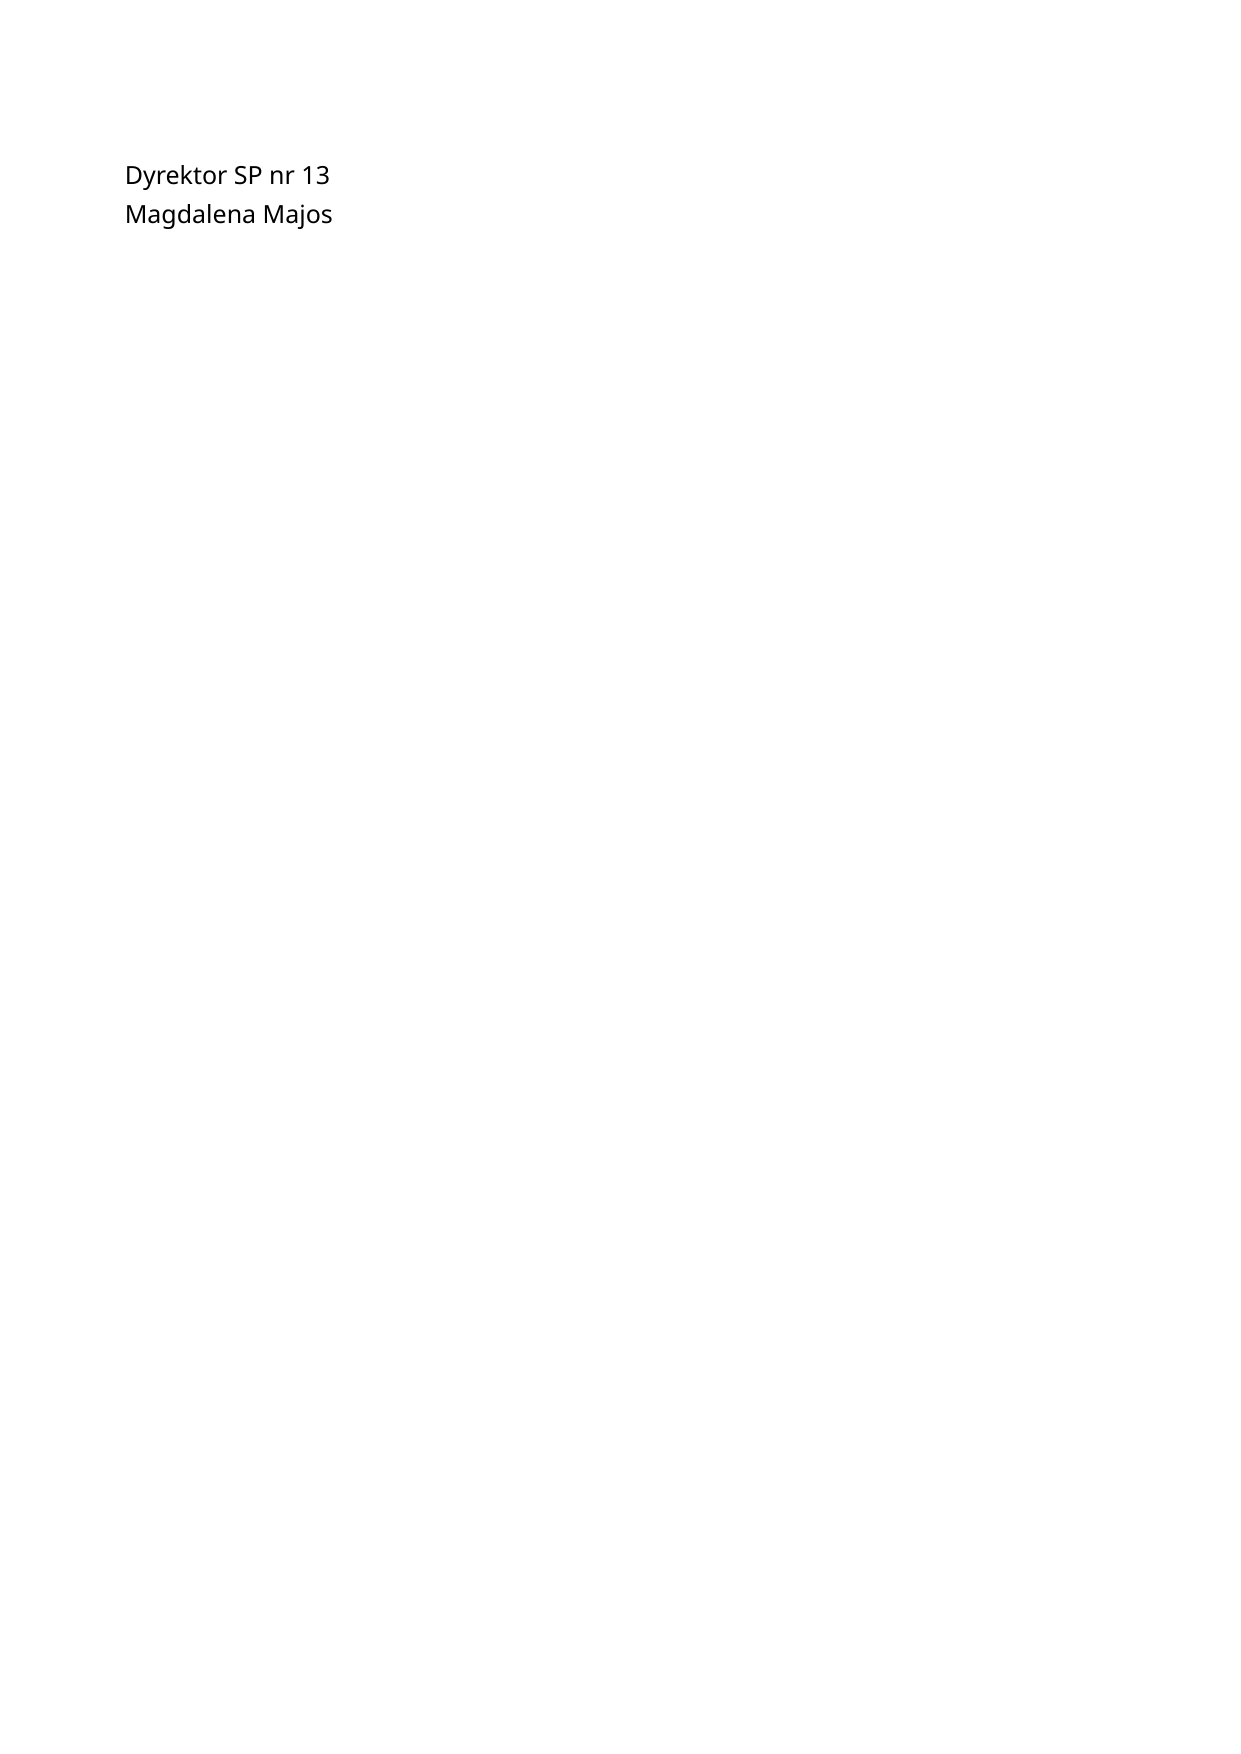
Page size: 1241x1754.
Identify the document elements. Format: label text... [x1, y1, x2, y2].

text Magdalena Majos [118, 196, 1122, 231]
text Dyrektor SP nr 13 [118, 157, 1122, 191]
